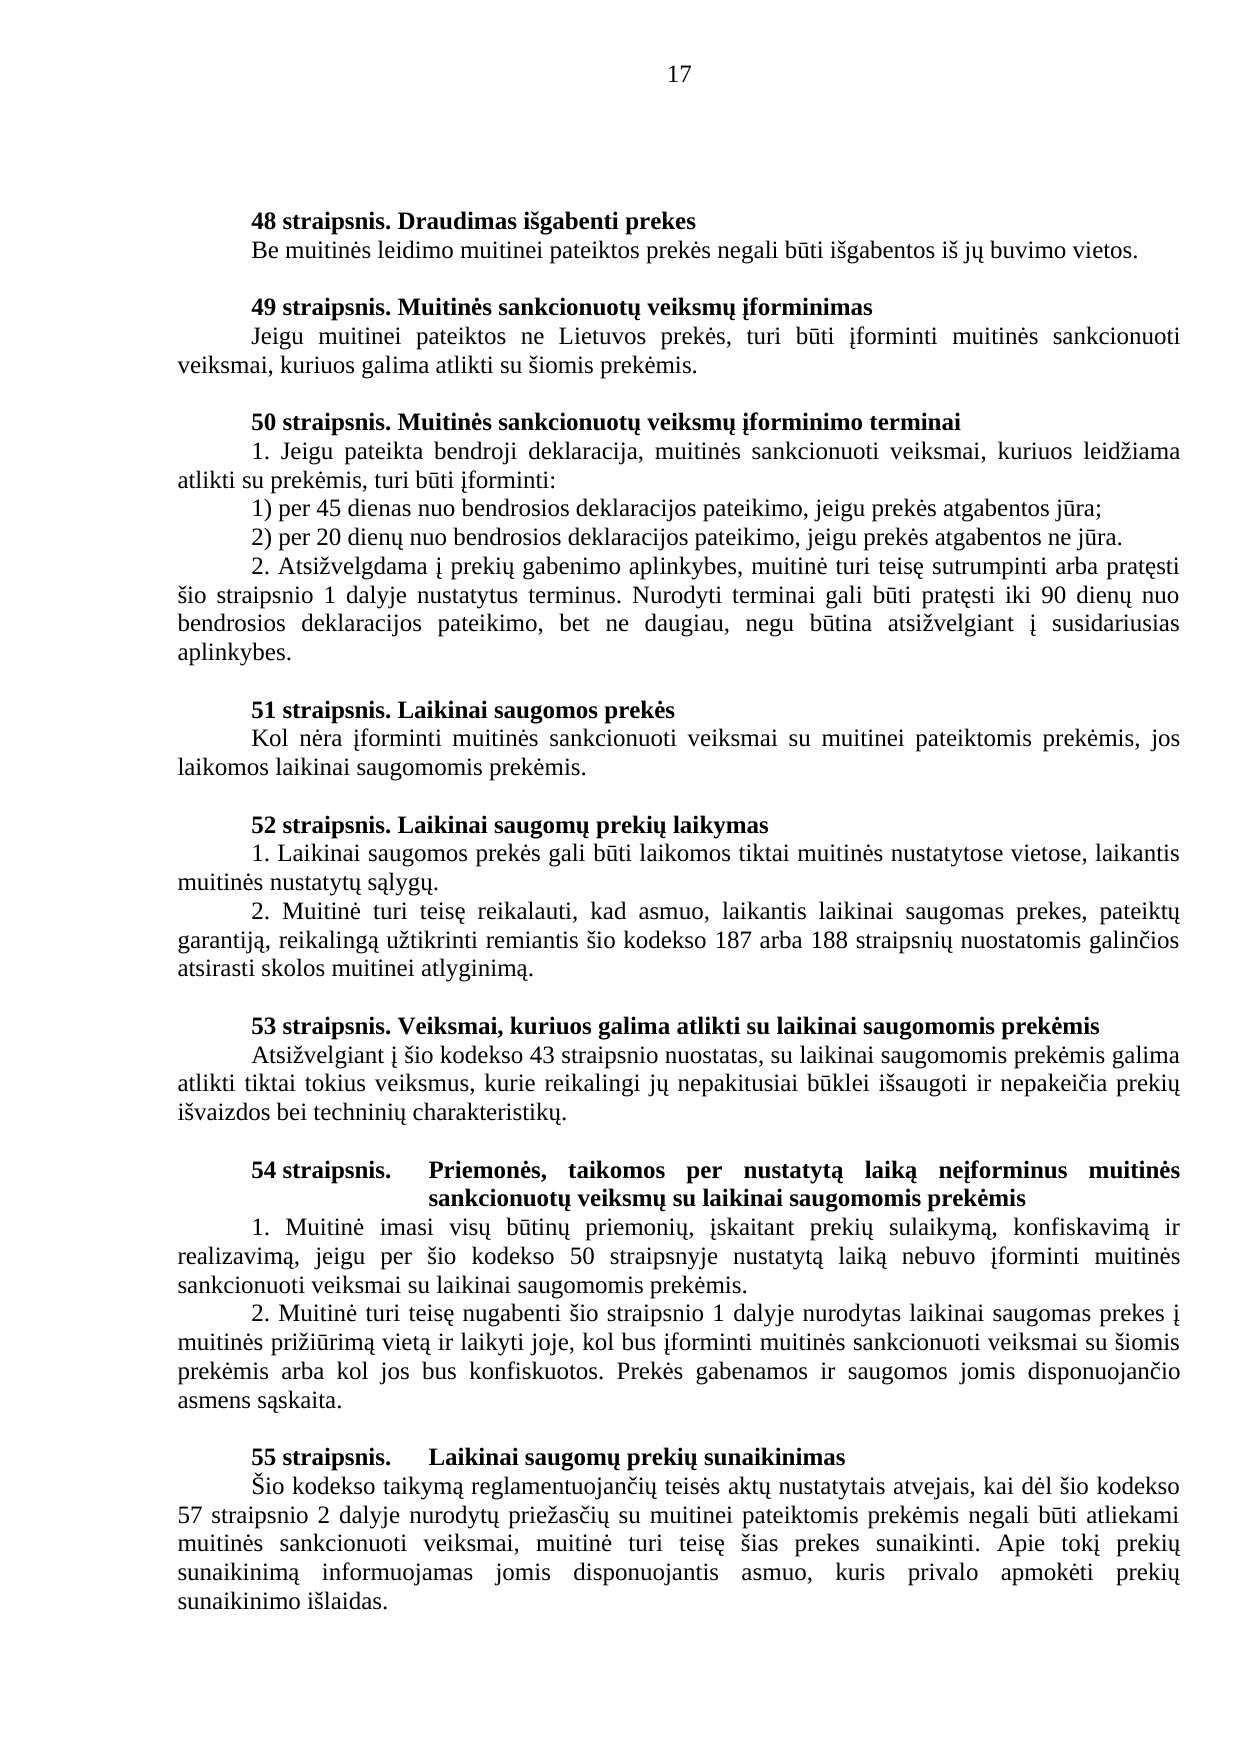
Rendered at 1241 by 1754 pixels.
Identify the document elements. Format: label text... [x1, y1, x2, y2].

text Atsižvelgiant į šio kodekso 43 straipsnio nuostatas, su laikinai saugomomis prekėmis galima atlikti tiktai tokius veiksmus, kurie reikalingi jų nepakitusiai būklei išsaugoti ir nepakeičia prekių išvaizdos bei techninių charakteristikų. [177, 1040, 1181, 1126]
text 55 straipsnis. Laikinai saugomų prekių sunaikinimas [251, 1442, 1181, 1471]
text 1. Muitinė imasi visų būtinų priemonių, įskaitant prekių sulaikymą, konfiskavimą ir realizavimą, jeigu per šio kodekso 50 straipsnyje nustatytą laiką nebuvo įforminti muitinės sankcionuoti veiksmai su laikinai saugomomis prekėmis. [177, 1212, 1181, 1298]
text 53 straipsnis. Veiksmai, kuriuos galima atlikti su laikinai saugomomis prekėmis [177, 1011, 1181, 1040]
text 2) per 20 dienų nuo bendrosios deklaracijos pateikimo, jeigu prekės atgabentos ne jūra. [177, 522, 1181, 551]
text 2. Muitinė turi teisę nugabenti šio straipsnio 1 dalyje nurodytas laikinai saugomas prekes į muitinės prižiūrimą vietą ir laikyti joje, kol bus įforminti muitinės sankcionuoti veiksmai su šiomis prekėmis arba kol jos bus konfiskuotos. Prekės gabenamos ir saugomos jomis disponuojančio asmens sąskaita. [177, 1298, 1181, 1413]
text Jeigu muitinei pateiktos ne Lietuvos prekės, turi būti įforminti muitinės sankcionuoti veiksmai, kuriuos galima atlikti su šiomis prekėmis. [177, 321, 1181, 378]
text 49 straipsnis. Muitinės sankcionuotų veiksmų įforminimas [177, 292, 1181, 321]
text 52 straipsnis. Laikinai saugomų prekių laikymas [177, 810, 1181, 838]
text Kol nėra įforminti muitinės sankcionuoti veiksmai su muitinei pateiktomis prekėmis, jos laikomos laikinai saugomomis prekėmis. [177, 723, 1181, 781]
text Be muitinės leidimo muitinei pateiktos prekės negali būti išgabentos iš jų buvimo vietos. [177, 235, 1181, 263]
text Šio kodekso taikymą reglamentuojančių teisės aktų nustatytais atvejais, kai dėl šio kodekso 57 straipsnio 2 dalyje nurodytų priežasčių su muitinei pateiktomis prekėmis negali būti atliekami muitinės sankcionuoti veiksmai, muitinė turi teisę šias prekes sunaikinti. Apie tokį prekių sunaikinimą informuojamas jomis disponuojantis asmuo, kuris privalo apmokėti prekių sunaikinimo išlaidas. [177, 1471, 1181, 1615]
text 1) per 45 dienas nuo bendrosios deklaracijos pateikimo, jeigu prekės atgabentos jūra; [177, 493, 1181, 522]
text 2. Muitinė turi teisę reikalauti, kad asmuo, laikantis laikinai saugomas prekes, pateiktų garantiją, reikalingą užtikrinti remiantis šio kodekso 187 arba 188 straipsnių nuostatomis galinčios atsirasti skolos muitinei atlyginimą. [177, 896, 1181, 982]
text 50 straipsnis. Muitinės sankcionuotų veiksmų įforminimo terminai [177, 407, 1181, 436]
text 1. Laikinai saugomos prekės gali būti laikomos tiktai muitinės nustatytose vietose, laikantis muitinės nustatytų sąlygų. [177, 838, 1181, 896]
text 51 straipsnis. Laikinai saugomos prekės [177, 695, 1181, 723]
text 48 straipsnis. Draudimas išgabenti prekes [177, 206, 1181, 235]
text 54 straipsnis. Priemonės, taikomos per nustatytą laiką neįforminus muitinės sankcionuotų veiksmų su laikinai saugomomis prekėmis [251, 1155, 1181, 1212]
text 2. Atsižvelgdama į prekių gabenimo aplinkybes, muitinė turi teisę sutrumpinti arba pratęsti šio straipsnio 1 dalyje nustatytus terminus. Nurodyti terminai gali būti pratęsti iki 90 dienų nuo bendrosios deklaracijos pateikimo, bet ne daugiau, negu būtina atsižvelgiant į susidariusias aplinkybes. [177, 551, 1181, 666]
text 1. Jeigu pateikta bendroji deklaracija, muitinės sankcionuoti veiksmai, kuriuos leidžiama atlikti su prekėmis, turi būti įforminti: [177, 436, 1181, 493]
